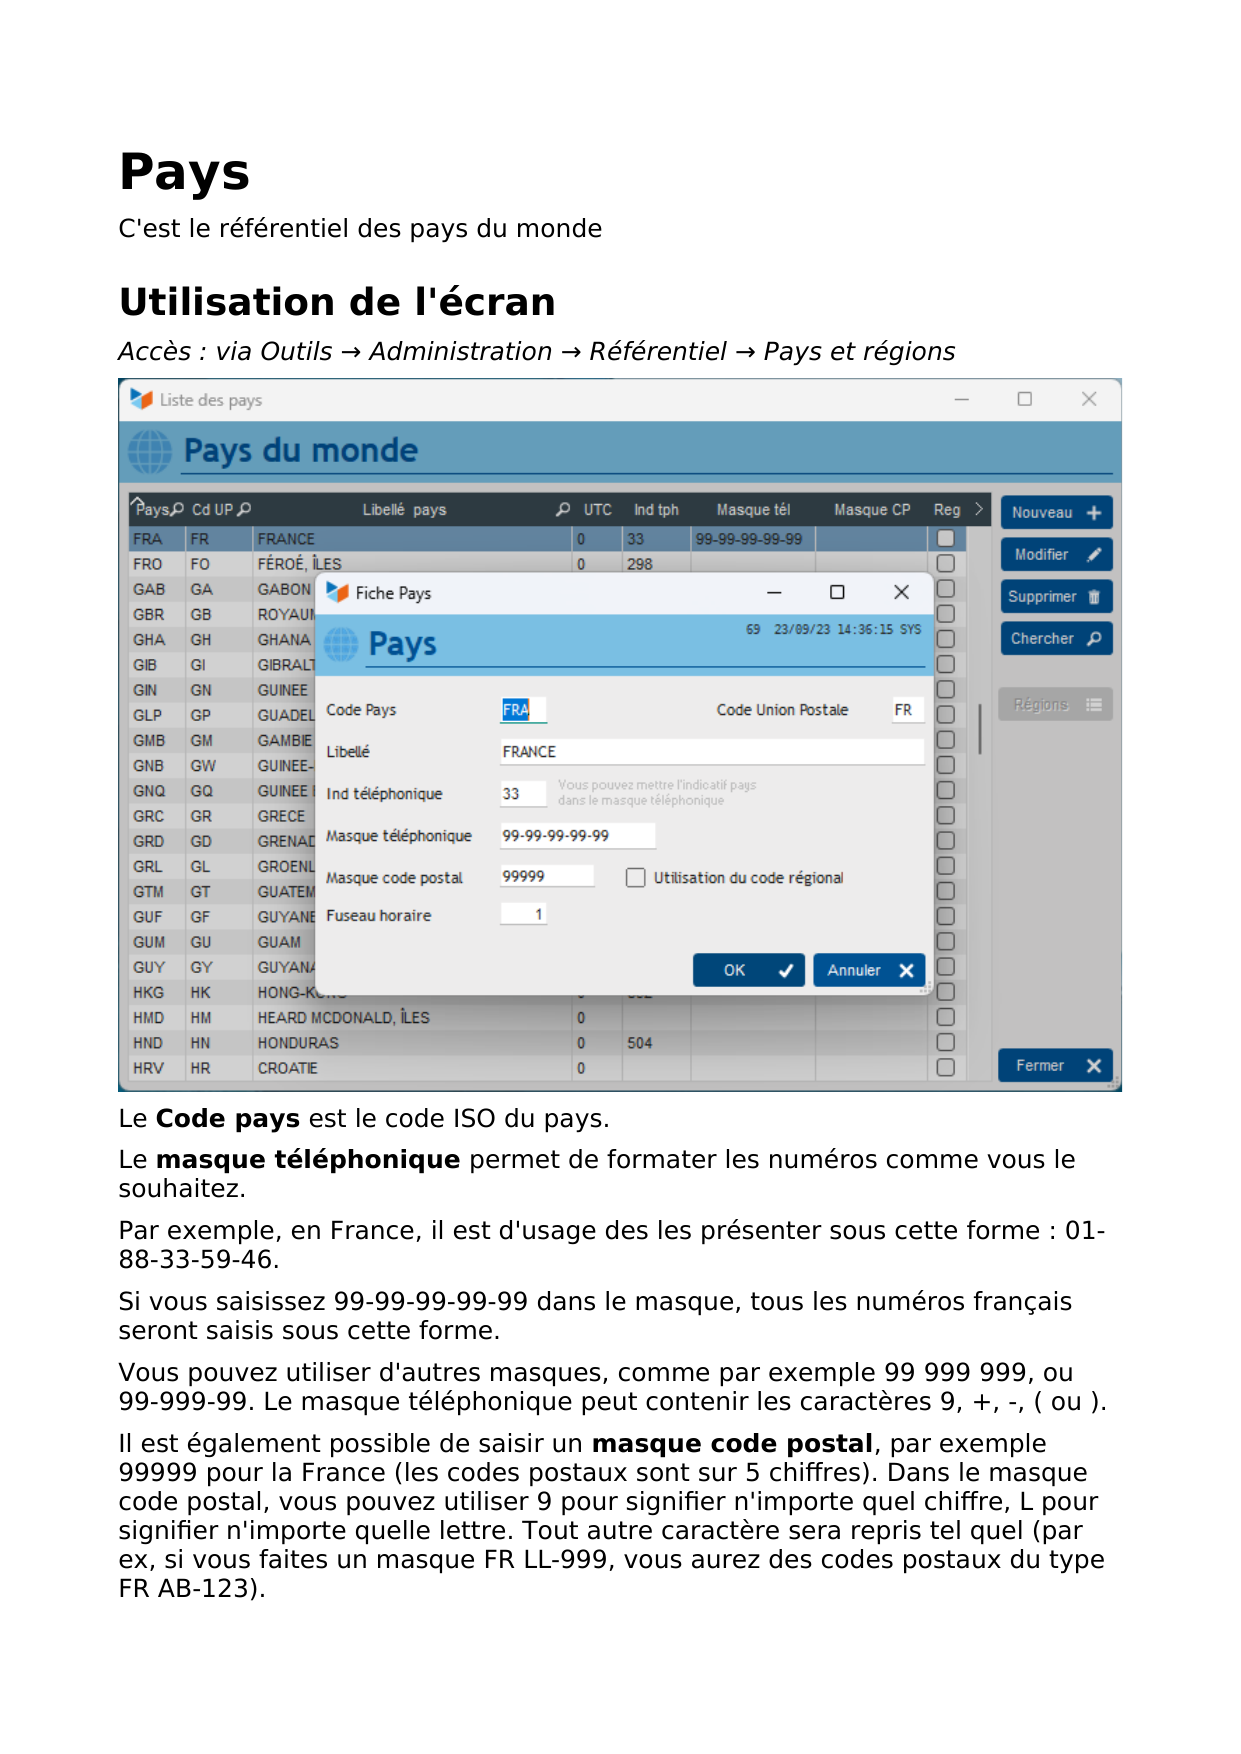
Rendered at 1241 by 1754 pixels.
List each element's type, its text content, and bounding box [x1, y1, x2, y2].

picture [118, 378, 1123, 1092]
text C'est le référentiel des pays du monde [118, 214, 1122, 243]
text Il est également possible de saisir un masque code postal, par exemple 99999 pour la France (les codes postaux sont sur 5 chiffres). Dans le masque code postal, vous pouvez utiliser 9 pour signifier n'importe quel chiffre, L pour signifier n'importe quelle lettre. Tout autre caractère sera repris tel quel (par ex, si vous faites un masque FR LL-999, vous aurez des codes postaux du type FR AB-123). [118, 1429, 1122, 1604]
text Le Code pays est le code ISO du pays. [118, 1104, 1122, 1133]
text Accès : via Outils → Administration → Référentiel → Pays et régions [118, 337, 1122, 366]
text Le masque téléphonique permet de formater les numéros comme vous le souhaitez. [118, 1146, 1122, 1204]
subtitle Pays [118, 143, 1122, 201]
text Vous pouvez utiliser d'autres masques, comme par exemple 99 999 999, ou 99-999-99. Le masque téléphonique peut contenir les caractères 9, +, -, ( ou ). [118, 1358, 1122, 1416]
text Par exemple, en France, il est d'usage des les présenter sous cette forme : 01-88-33-59-46. [118, 1216, 1122, 1275]
text Si vous saisissez 99-99-99-99-99 dans le masque, tous les numéros français seront saisis sous cette forme. [118, 1287, 1122, 1346]
subtitle Utilisation de l'écran [118, 281, 1122, 324]
